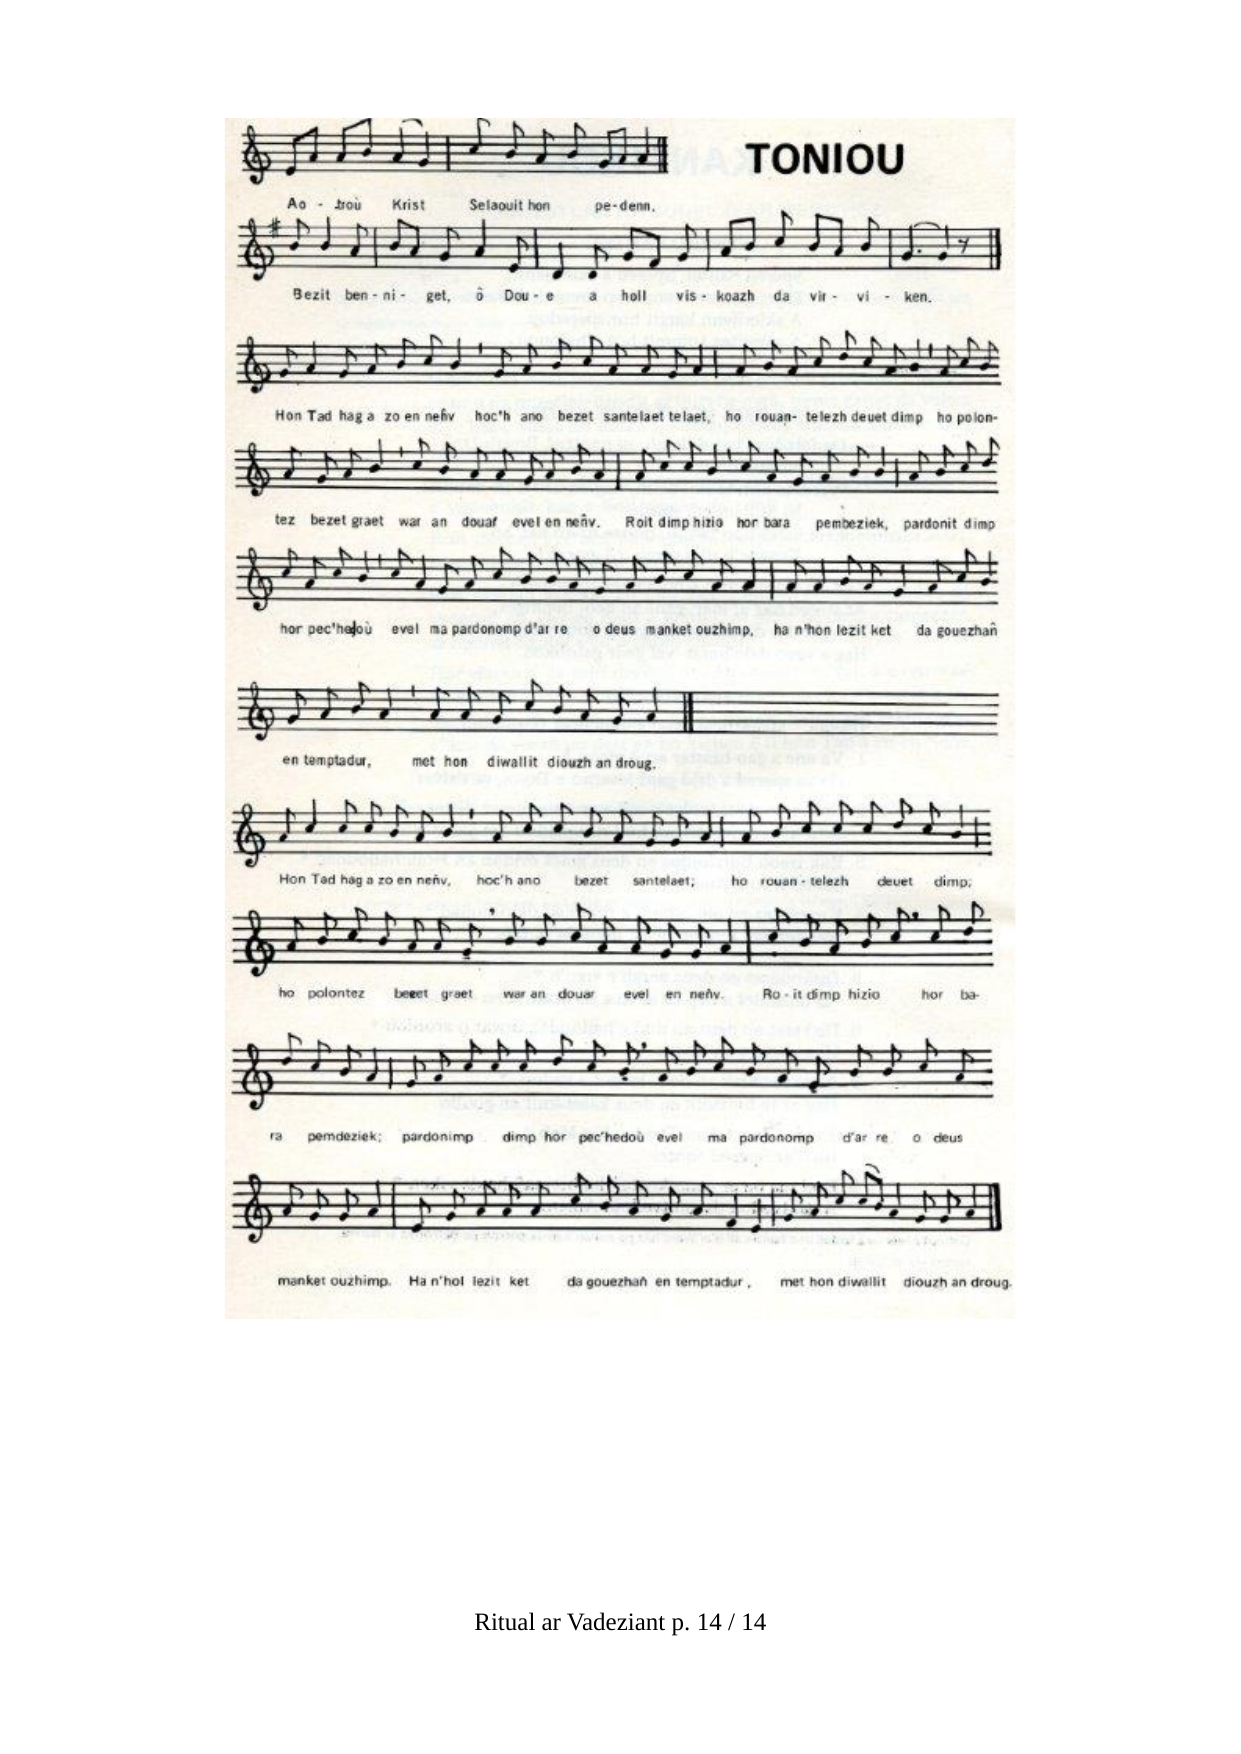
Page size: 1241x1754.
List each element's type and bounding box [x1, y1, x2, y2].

picture [224, 118, 1016, 1319]
